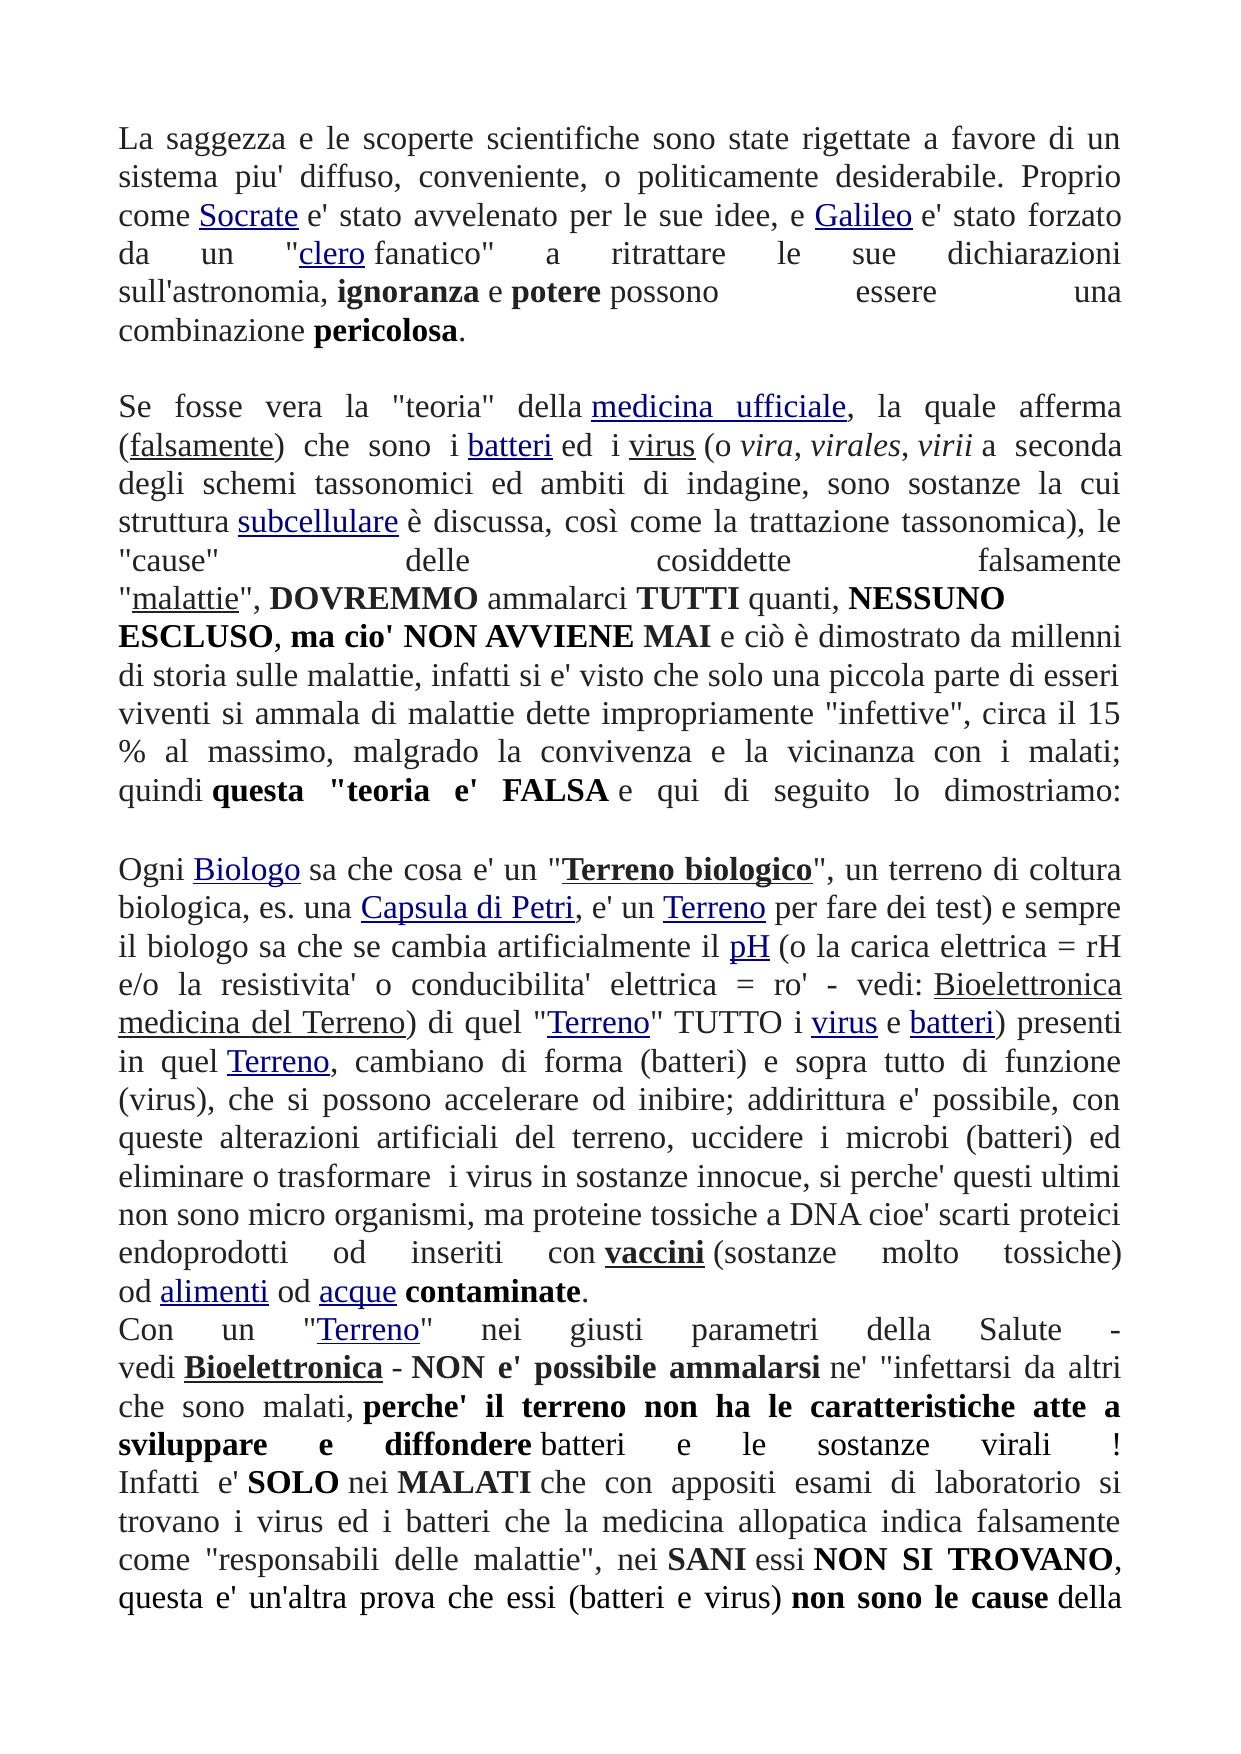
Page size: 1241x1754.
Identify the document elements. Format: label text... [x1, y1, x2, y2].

text La saggezza e le scoperte scientifiche sono state rigettate a favore di un sistema piu' diffuso, conveniente, o politicamente desiderabile. Proprio come Socrate e' stato avvelenato per le sue idee, e Galileo e' stato forzato da un "clero fanatico" a ritrattare le sue dichiarazioni sull'astronomia, ignoranza e potere possono essere una combinazione pericolosa. Se fosse vera la "teoria" della medicina ufficiale, la quale afferma (falsamente) che sono i batteri ed i virus (o vira, virales, virii a seconda degli schemi tassonomici ed ambiti di indagine, sono sostanze la cui struttura subcellulare è discussa, così come la trattazione tassonomica), le "cause" delle cosiddette falsamente "malattie", DOVREMMO ammalarci TUTTI quanti, NESSUNO ESCLUSO, ma cio' NON AVVIENE MAI e ciò è dimostrato da millenni di storia sulle malattie, infatti si e' visto che solo una piccola parte di esseri viventi si ammala di malattie dette impropriamente "infettive", circa il 15 % al massimo, malgrado la convivenza e la vicinanza con i malati; quindi questa "teoria e' FALSA e qui di seguito lo dimostriamo: [118, 118, 1122, 837]
text Ogni Biologo sa che cosa e' un "Terreno biologico", un terreno di coltura biologica, es. una Capsula di Petri, e' un Terreno per fare dei test) e sempre il biologo sa che se cambia artificialmente il pH (o la carica elettrica = rH e/o la resistivita' o conducibilita' elettrica = ro' - vedi: Bioelettronica medicina del Terreno) di quel "Terreno" TUTTO i virus e batteri) presenti in quel Terreno, cambiano di forma (batteri) e sopra tutto di funzione (virus), che si possono accelerare od inibire; addirittura e' possibile, con queste alterazioni artificiali del terreno, uccidere i microbi (batteri) ed eliminare o trasformare i virus in sostanze innocue, si perche' questi ultimi non sono micro organismi, ma proteine tossiche a DNA cioe' scarti proteici endoprodotti od inseriti con vaccini (sostanze molto tossiche) od alimenti od acque contaminate. Con un "Terreno" nei giusti parametri della Salute - vedi Bioelettronica - NON e' possibile ammalarsi ne' "infettarsi da altri che sono malati, perche' il terreno non ha le caratteristiche atte a sviluppare e diffondere batteri e le sostanze virali ! Infatti e' SOLO nei MALATI che con appositi esami di laboratorio si trovano i virus ed i batteri che la medicina allopatica indica falsamente come "responsabili delle malattie", nei SANI essi NON SI TROVANO, questa e' un'altra prova che essi (batteri e virus) non sono le cause della [118, 849, 1122, 1616]
